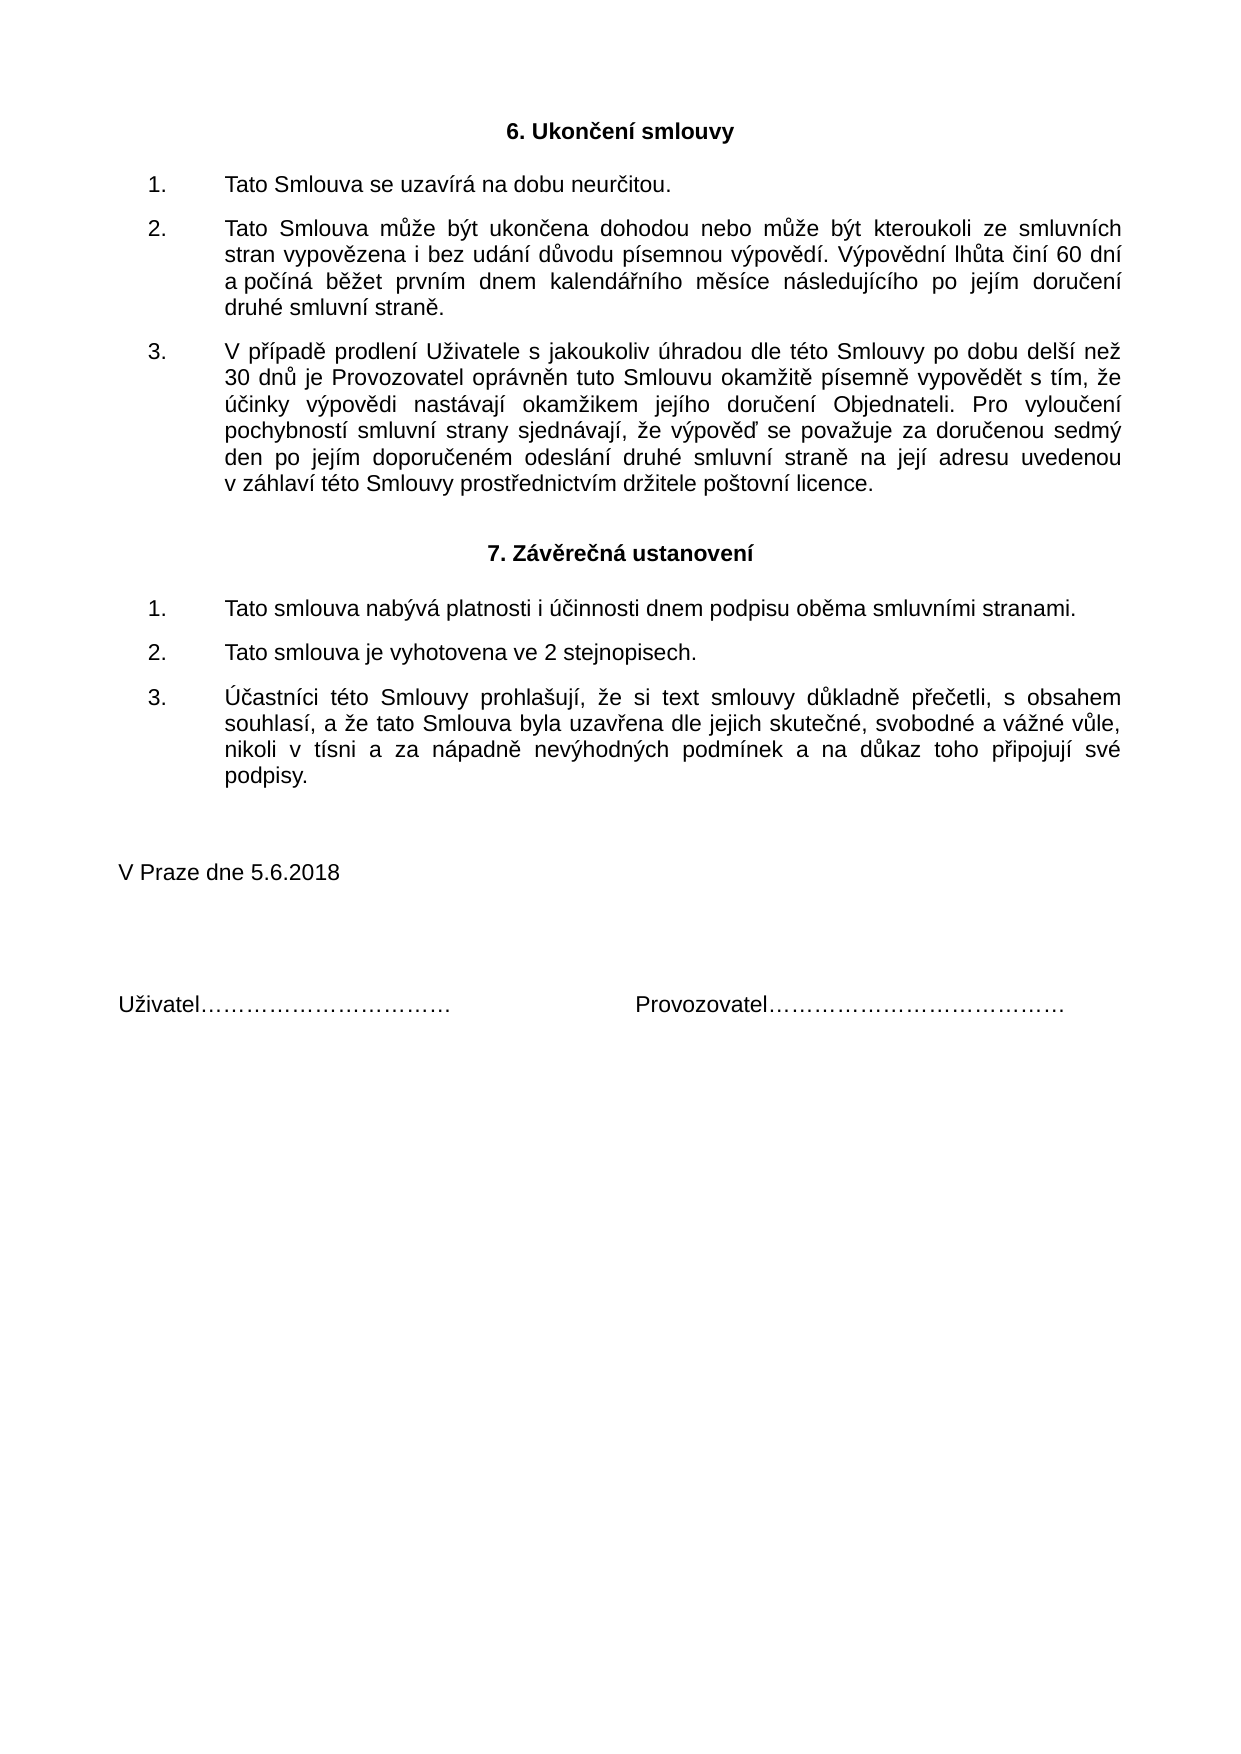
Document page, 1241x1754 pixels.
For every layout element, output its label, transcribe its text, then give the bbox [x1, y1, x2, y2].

text 6. Ukončení smlouvy [118, 118, 1122, 144]
text V Praze dne 5.6.2018 [118, 859, 1122, 886]
list Tato Smlouva se uzavírá na dobu neurčitou. [148, 171, 1122, 197]
text Uživatel…………………………… Provozovatel………………………………… [118, 991, 1122, 1017]
list Tato Smlouva může být ukončena dohodou nebo může být kteroukoli ze smluvních stran vypovězena i bez udání důvodu písemnou výpovědí. Výpovědní lhůta činí 60 dní a počíná běžet prvním dnem kalendářního měsíce následujícího po jejím doručení druhé smluvní straně. [148, 215, 1122, 320]
list Tato smlouva nabývá platnosti i účinnosti dnem podpisu oběma smluvními stranami. [148, 595, 1122, 622]
list Tato smlouva je vyhotovena ve 2 stejnopisech. [148, 639, 1122, 666]
text 7. Závěrečná ustanovení [118, 540, 1122, 567]
list Účastníci této Smlouvy prohlašují, že si text smlouvy důkladně přečetli, s obsahem souhlasí, a že tato Smlouva byla uzavřena dle jejich skutečné, svobodné a vážné vůle, nikoli v tísni a za nápadně nevýhodných podmínek a na důkaz toho připojují své podpisy. [148, 683, 1122, 789]
list V případě prodlení Uživatele s jakoukoliv úhradou dle této Smlouvy po dobu delší než 30 dnů je Provozovatel oprávněn tuto Smlouvu okamžitě písemně vypovědět s tím, že účinky výpovědi nastávají okamžikem jejího doručení Objednateli. Pro vyloučení pochybností smluvní strany sjednávají, že výpověď se považuje za doručenou sedmý den po jejím doporučeném odeslání druhé smluvní straně na její adresu uvedenou v záhlaví této Smlouvy prostřednictvím držitele poštovní licence. [148, 338, 1122, 496]
